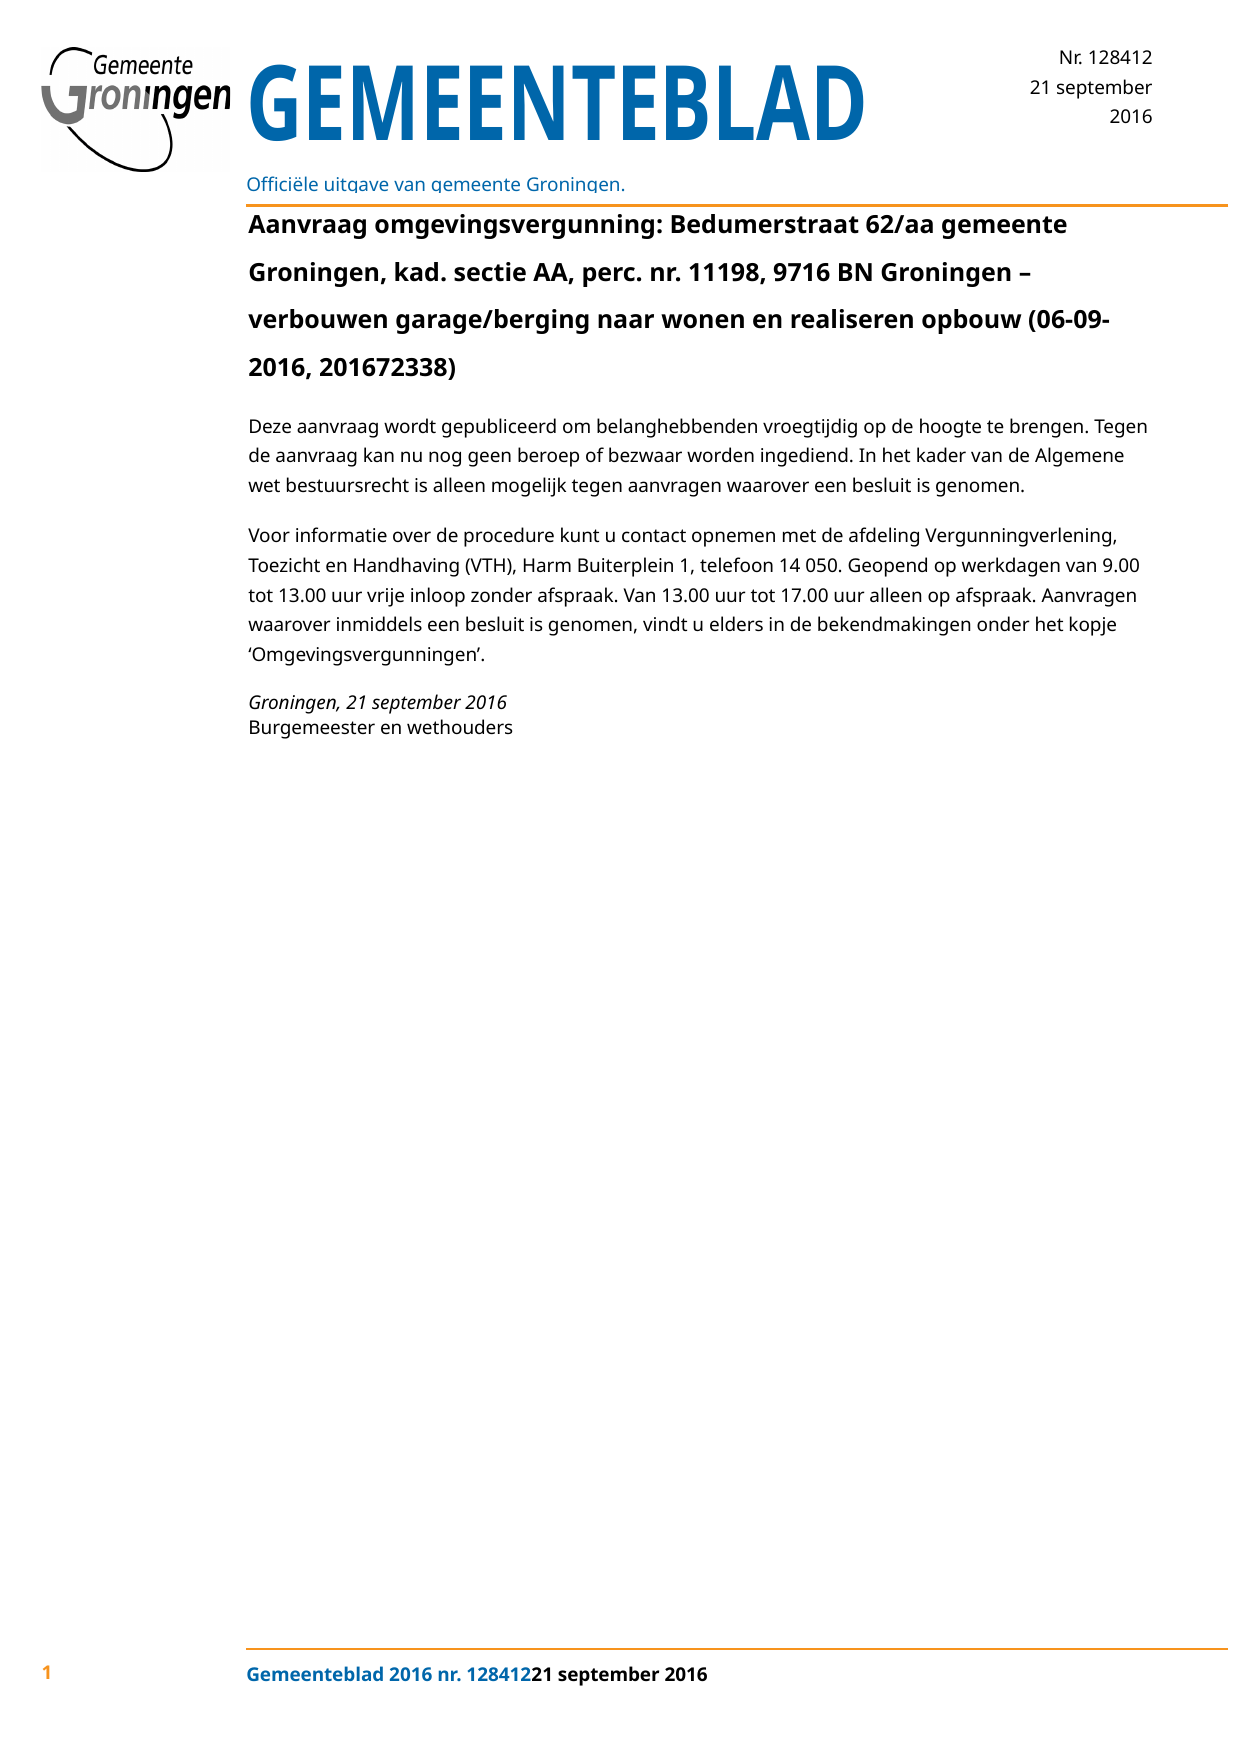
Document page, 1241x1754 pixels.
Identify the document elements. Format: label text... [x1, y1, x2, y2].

text Voor informatie over de procedure kunt u contact opnemen met de afdeling Vergunningverlening, Toezicht en Handhaving (VTH), Harm Buiterplein 1, telefoon 14 050. Geopend op werkdagen van 9.00 tot 13.00 uur vrije inloop zonder afspraak. Van 13.00 uur tot 17.00 uur alleen op afspraak. Aanvragen waarover inmiddels een besluit is genomen, vindt u elders in de bekendmakingen onder het kopje ‘Omgevingsvergunningen’. [248, 523, 1152, 667]
text Aanvraag omgevingsvergunning: Bedumerstraat 62/aa gemeente Groningen, kad. sectie AA, perc. nr. 11198, 9716 BN Groningen – verbouwen garage/berging naar wonen en realiseren opbouw (06-09-2016, 201672338) [248, 207, 1152, 384]
text Deze aanvraag wordt gepubliceerd om belanghebbenden vroegtijdig op de hoogte te brengen. Tegen de aanvraag kan nu nog geen beroep of bezwaar worden ingediend. In het kader van de Algemene wet bestuursrecht is alleen mogelijk tegen aanvragen waarover een besluit is genomen. [248, 413, 1152, 498]
text Groningen, 21 september 2016 [248, 689, 1152, 714]
text Burgemeester en wethouders [248, 714, 1152, 740]
picture [41, 47, 231, 172]
